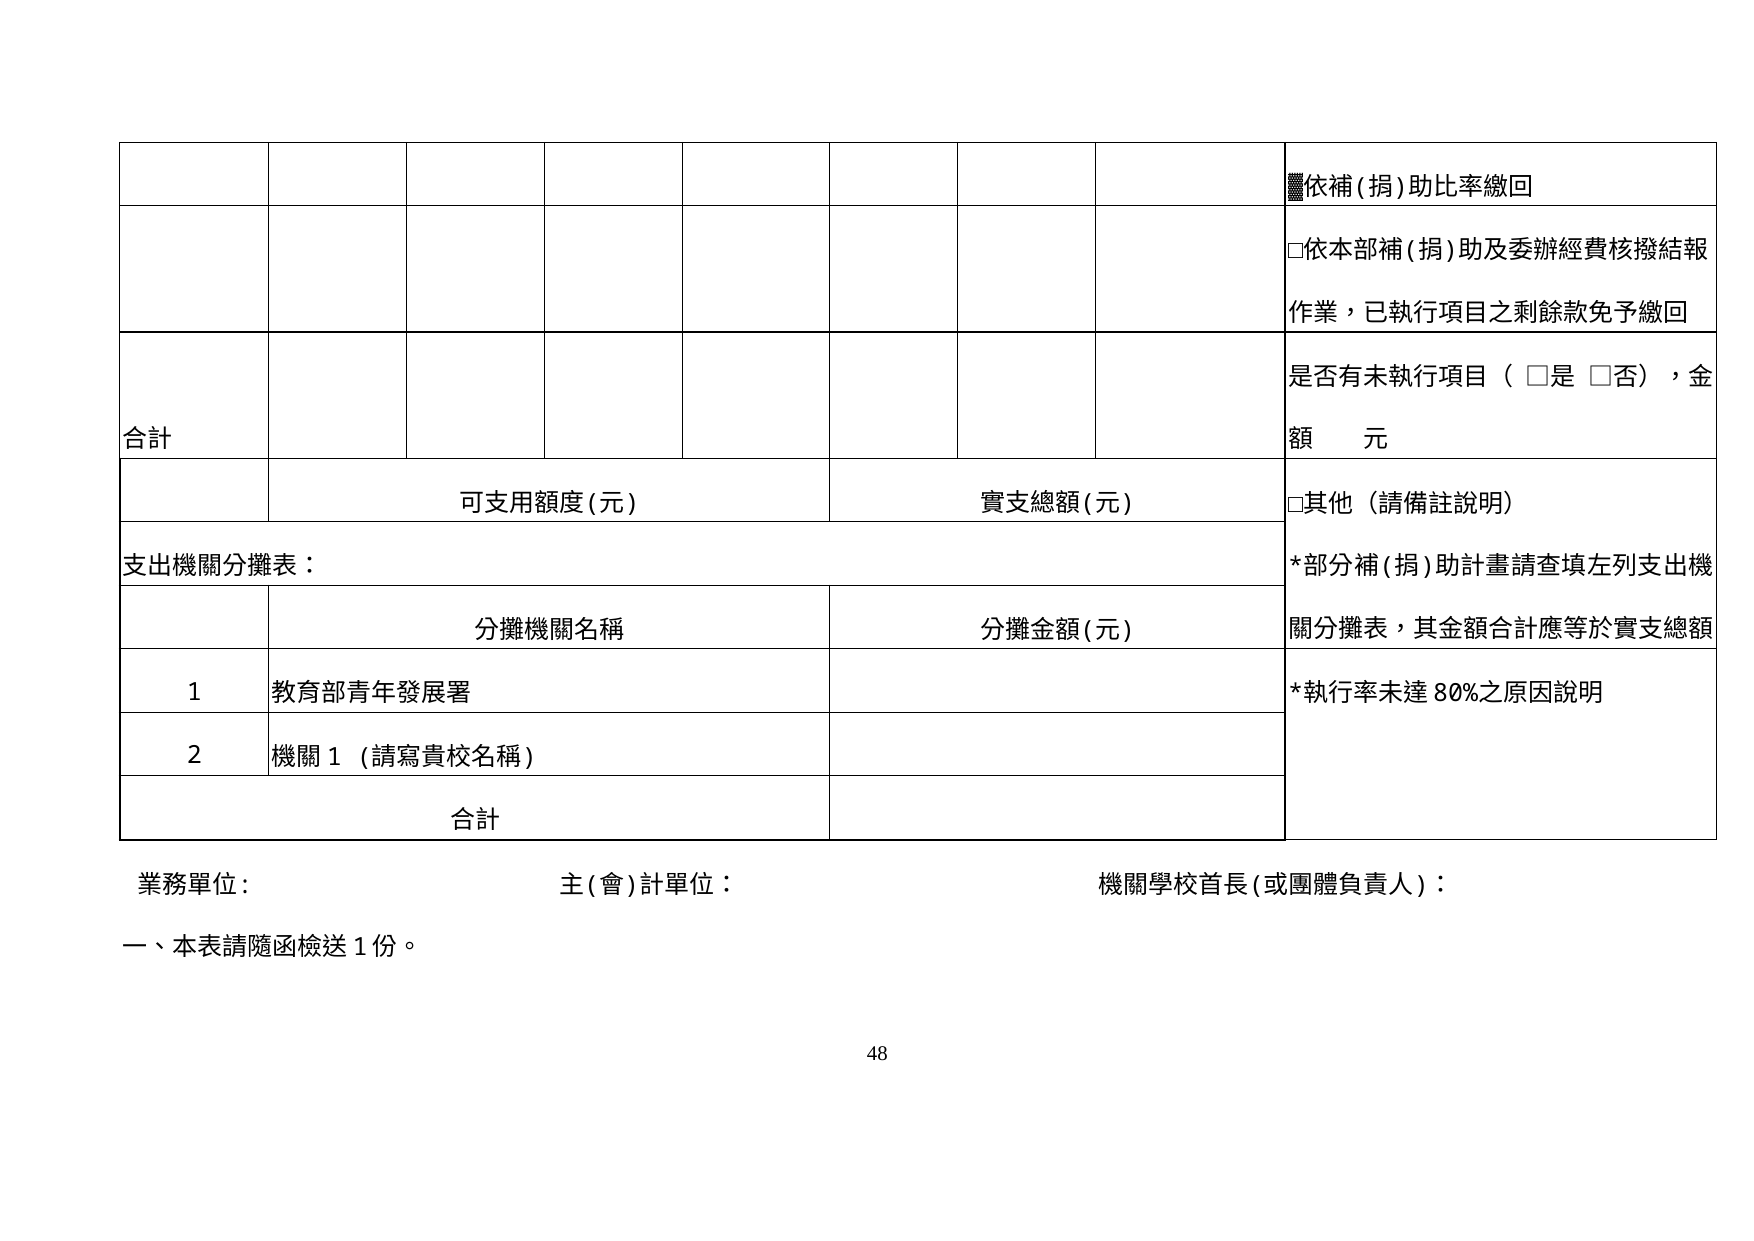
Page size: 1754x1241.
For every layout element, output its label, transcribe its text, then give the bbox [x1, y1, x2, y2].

table_cell 1 [121, 649, 268, 712]
table_cell [269, 333, 406, 457]
table_cell 一、本表請隨函檢送1份。 [120, 903, 496, 966]
table_cell [121, 459, 268, 521]
table_cell [269, 206, 406, 331]
table_cell [958, 206, 1095, 331]
table_cell [1286, 775, 1716, 839]
table_cell [407, 206, 544, 331]
table_cell [879, 903, 1536, 966]
table_cell 實支總額(元) [830, 459, 1284, 521]
table_cell [830, 143, 957, 205]
table_cell [683, 333, 829, 457]
table_cell [545, 333, 682, 457]
table_cell [1096, 143, 1284, 205]
table_cell [830, 776, 1284, 839]
table_cell 支出機關分攤表： [121, 522, 1284, 584]
table_cell [545, 143, 682, 205]
table_cell 機關學校首長(或團體負責人)： [1096, 840, 1713, 903]
table_cell 主(會)計單位： [496, 841, 1096, 903]
table_cell [958, 143, 1095, 205]
table_cell [871, 903, 879, 966]
table_cell [120, 206, 268, 331]
table_cell [1286, 712, 1716, 775]
table_cell 可支用額度(元) [269, 459, 829, 521]
table_cell [496, 903, 871, 966]
table_cell [830, 713, 1284, 775]
table_cell [1552, 903, 1559, 966]
table_cell [407, 143, 544, 205]
table_cell [958, 333, 1095, 457]
table_cell [1560, 903, 1713, 966]
table_cell [346, 841, 496, 903]
table_cell [830, 333, 957, 457]
table_cell [407, 333, 544, 457]
table_cell *執行率未達80%之原因說明 [1286, 649, 1716, 712]
table_cell 合計 [120, 333, 268, 457]
table_cell 2 [121, 713, 268, 775]
table_cell [1096, 206, 1284, 331]
table_cell □依本部補(捐)助及委辦經費核撥結報作業，已執行項目之剩餘款免予繳回 [1286, 206, 1716, 331]
table_cell 是否有未執行項目（ □是 □否），金額 元 [1286, 333, 1716, 457]
table_cell [683, 143, 829, 205]
table_cell [830, 206, 957, 331]
table_cell 分攤機關名稱 [269, 586, 829, 648]
table_cell [1544, 903, 1552, 966]
table_cell [830, 649, 1284, 712]
table_cell 分攤金額(元) [830, 586, 1284, 648]
table_cell [121, 586, 268, 648]
table_cell 業務單位: [120, 841, 346, 903]
table_cell [269, 143, 406, 205]
table_cell [1536, 903, 1544, 966]
table_cell ▓依補(捐)助比率繳回 [1286, 143, 1716, 205]
table_cell 合計 [121, 776, 829, 839]
table_cell [1096, 333, 1284, 457]
table_cell 教育部青年發展署 [269, 649, 829, 712]
table_cell □其他（請備註說明） *部分補(捐)助計畫請查填左列支出機關分攤表，其金額合計應等於實支總額 [1286, 459, 1716, 648]
table_cell [120, 143, 268, 205]
table_cell [683, 206, 829, 331]
table_cell [545, 206, 682, 331]
table_cell 機關1 (請寫貴校名稱) [269, 713, 829, 775]
